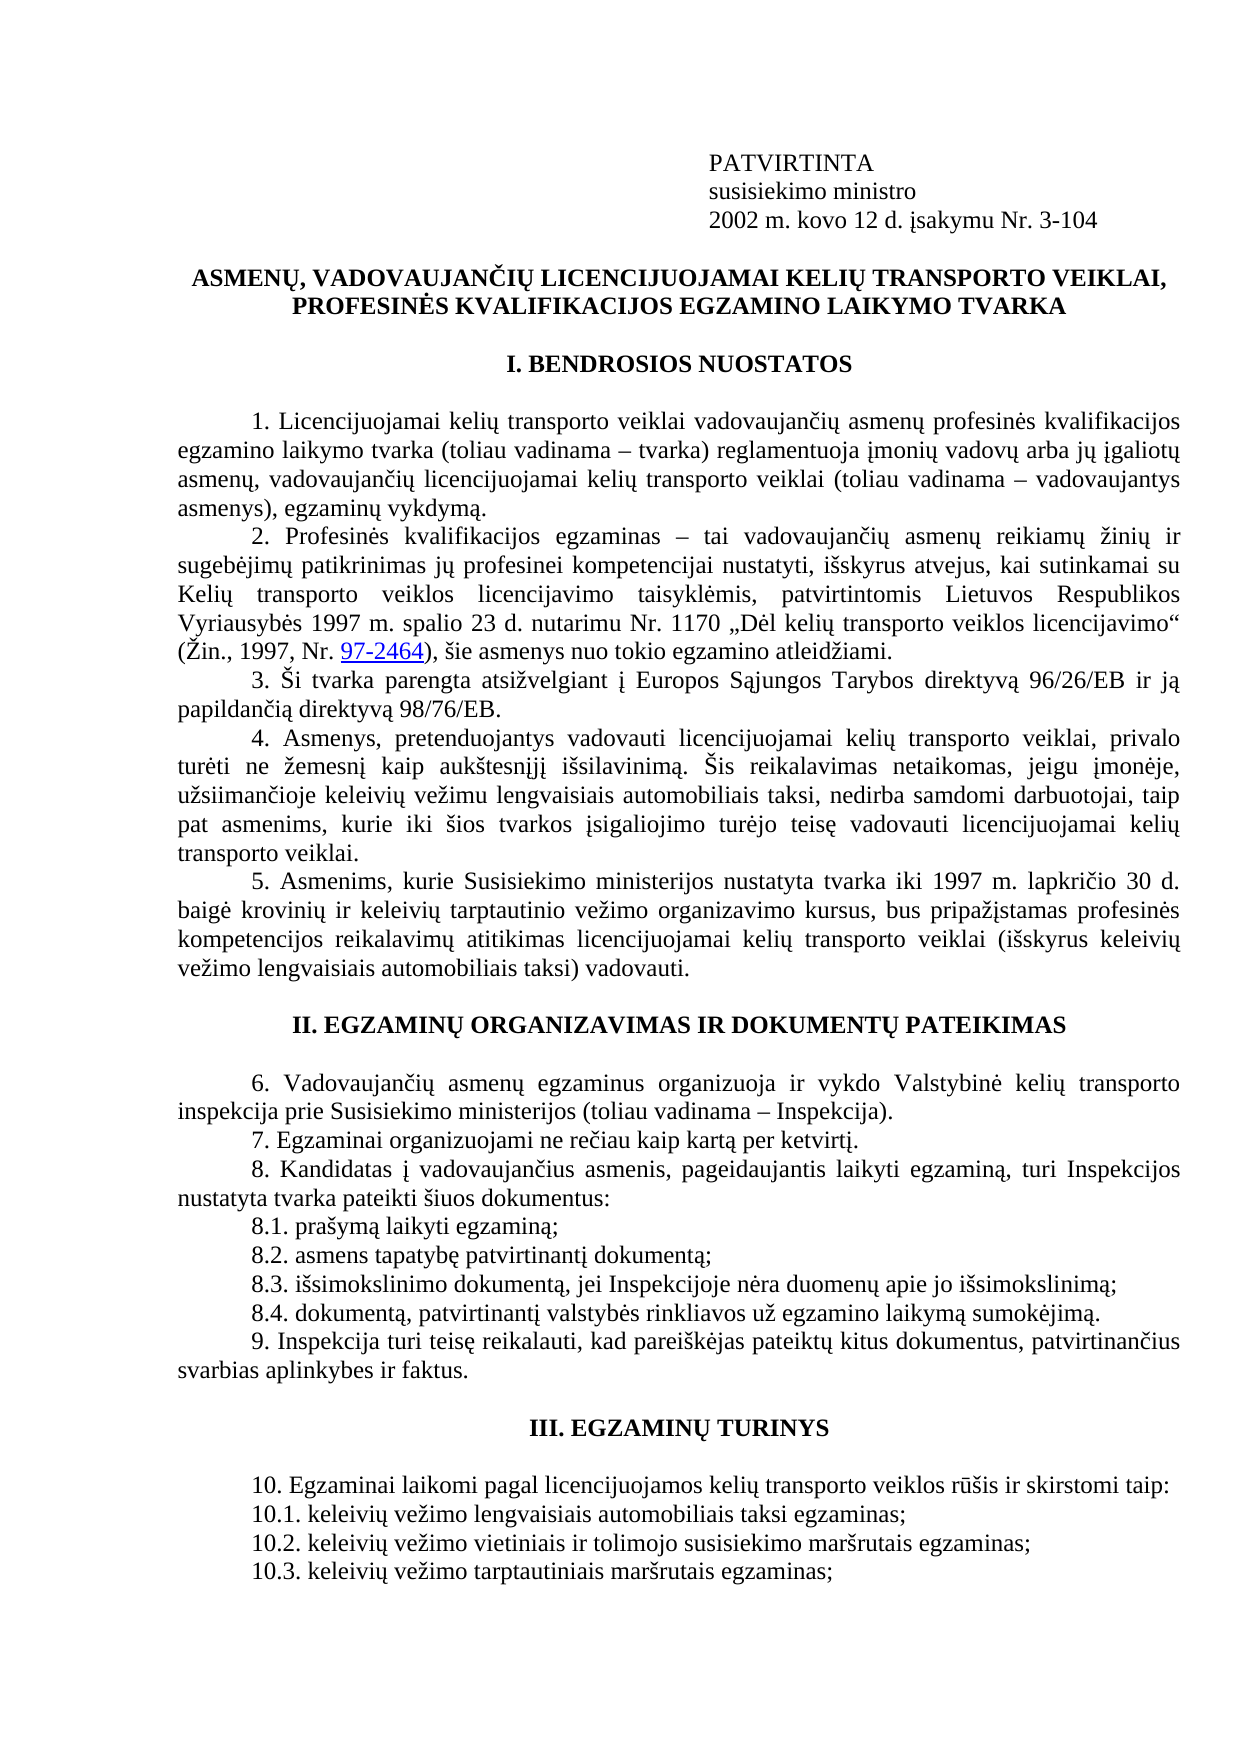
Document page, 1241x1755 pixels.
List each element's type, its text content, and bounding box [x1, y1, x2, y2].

text PATVIRTINTA [177, 148, 1181, 176]
text 10.3. keleivių vežimo tarptautiniais maršrutais egzaminas; [177, 1556, 1181, 1585]
text 6. Vadovaujančių asmenų egzaminus organizuoja ir vykdo Valstybinė kelių transporto inspekcija prie Susisiekimo ministerijos (toliau vadinama – Inspekcija). [177, 1068, 1181, 1125]
text ASMENŲ, VADOVAUJANČIŲ LICENCIJUOJAMAI KELIŲ TRANSPORTO VEIKLAI, PROFESINĖS KVALIFIKACIJOS EGZAMINO LAIKYMO TVARKA [177, 263, 1181, 320]
text 8.4. dokumentą, patvirtinantį valstybės rinkliavos už egzamino laikymą sumokėjimą. [177, 1298, 1181, 1326]
text 10.2. keleivių vežimo vietiniais ir tolimojo susisiekimo maršrutais egzaminas; [177, 1528, 1181, 1556]
text 10. Egzaminai laikomi pagal licencijuojamos kelių transporto veiklos rūšis ir skirstomi taip: [177, 1470, 1181, 1499]
text 9. Inspekcija turi teisę reikalauti, kad pareiškėjas pateiktų kitus dokumentus, patvirtinančius svarbias aplinkybes ir faktus. [177, 1326, 1181, 1384]
text 4. Asmenys, pretenduojantys vadovauti licencijuojamai kelių transporto veiklai, privalo turėti ne žemesnį kaip aukštesnįjį išsilavinimą. Šis reikalavimas netaikomas, jeigu įmonėje, užsiimančioje keleivių vežimu lengvaisiais automobiliais taksi, nedirba samdomi darbuotojai, taip pat asmenims, kurie iki šios tvarkos įsigaliojimo turėjo teisę vadovauti licencijuojamai kelių transporto veiklai. [177, 723, 1181, 866]
text susisiekimo ministro [177, 176, 1181, 205]
text 2. Profesinės kvalifikacijos egzaminas – tai vadovaujančių asmenų reikiamų žinių ir sugebėjimų patikrinimas jų profesinei kompetencijai nustatyti, išskyrus atvejus, kai sutinkamai su Kelių transporto veiklos licencijavimo taisyklėmis, patvirtintomis Lietuvos Respublikos Vyriausybės 1997 m. spalio 23 d. nutarimu Nr. 1170 „Dėl kelių transporto veiklos licencijavimo“ (Žin., 1997, Nr. 97-2464), šie asmenys nuo tokio egzamino atleidžiami. [177, 521, 1181, 665]
text 8.1. prašymą laikyti egzaminą; [177, 1211, 1181, 1240]
text 2002 m. kovo 12 d. įsakymu Nr. 3-104 [177, 205, 1181, 234]
text 1. Licencijuojamai kelių transporto veiklai vadovaujančių asmenų profesinės kvalifikacijos egzamino laikymo tvarka (toliau vadinama – tvarka) reglamentuoja įmonių vadovų arba jų įgaliotų asmenų, vadovaujančių licencijuojamai kelių transporto veiklai (toliau vadinama – vadovaujantys asmenys), egzaminų vykdymą. [177, 406, 1181, 521]
text 5. Asmenims, kurie Susisiekimo ministerijos nustatyta tvarka iki 1997 m. lapkričio 30 d. baigė krovinių ir keleivių tarptautinio vežimo organizavimo kursus, bus pripažįstamas profesinės kompetencijos reikalavimų atitikimas licencijuojamai kelių transporto veiklai (išskyrus keleivių vežimo lengvaisiais automobiliais taksi) vadovauti. [177, 866, 1181, 981]
text 8. Kandidatas į vadovaujančius asmenis, pageidaujantis laikyti egzaminą, turi Inspekcijos nustatyta tvarka pateikti šiuos dokumentus: [177, 1154, 1181, 1211]
text II. EGZAMINŲ ORGANIZAVIMAS IR DOKUMENTŲ PATEIKIMAS [177, 1010, 1181, 1039]
text I. BENDROSIOS NUOSTATOS [177, 349, 1181, 378]
text 8.3. išsimokslinimo dokumentą, jei Inspekcijoje nėra duomenų apie jo išsimokslinimą; [177, 1269, 1181, 1298]
text 7. Egzaminai organizuojami ne rečiau kaip kartą per ketvirtį. [177, 1125, 1181, 1154]
text III. EGZAMINŲ TURINYS [177, 1413, 1181, 1441]
text 10.1. keleivių vežimo lengvaisiais automobiliais taksi egzaminas; [177, 1499, 1181, 1528]
text 3. Ši tvarka parengta atsižvelgiant į Europos Sąjungos Tarybos direktyvą 96/26/EB ir ją papildančią direktyvą 98/76/EB. [177, 665, 1181, 723]
text 8.2. asmens tapatybę patvirtinantį dokumentą; [177, 1240, 1181, 1269]
